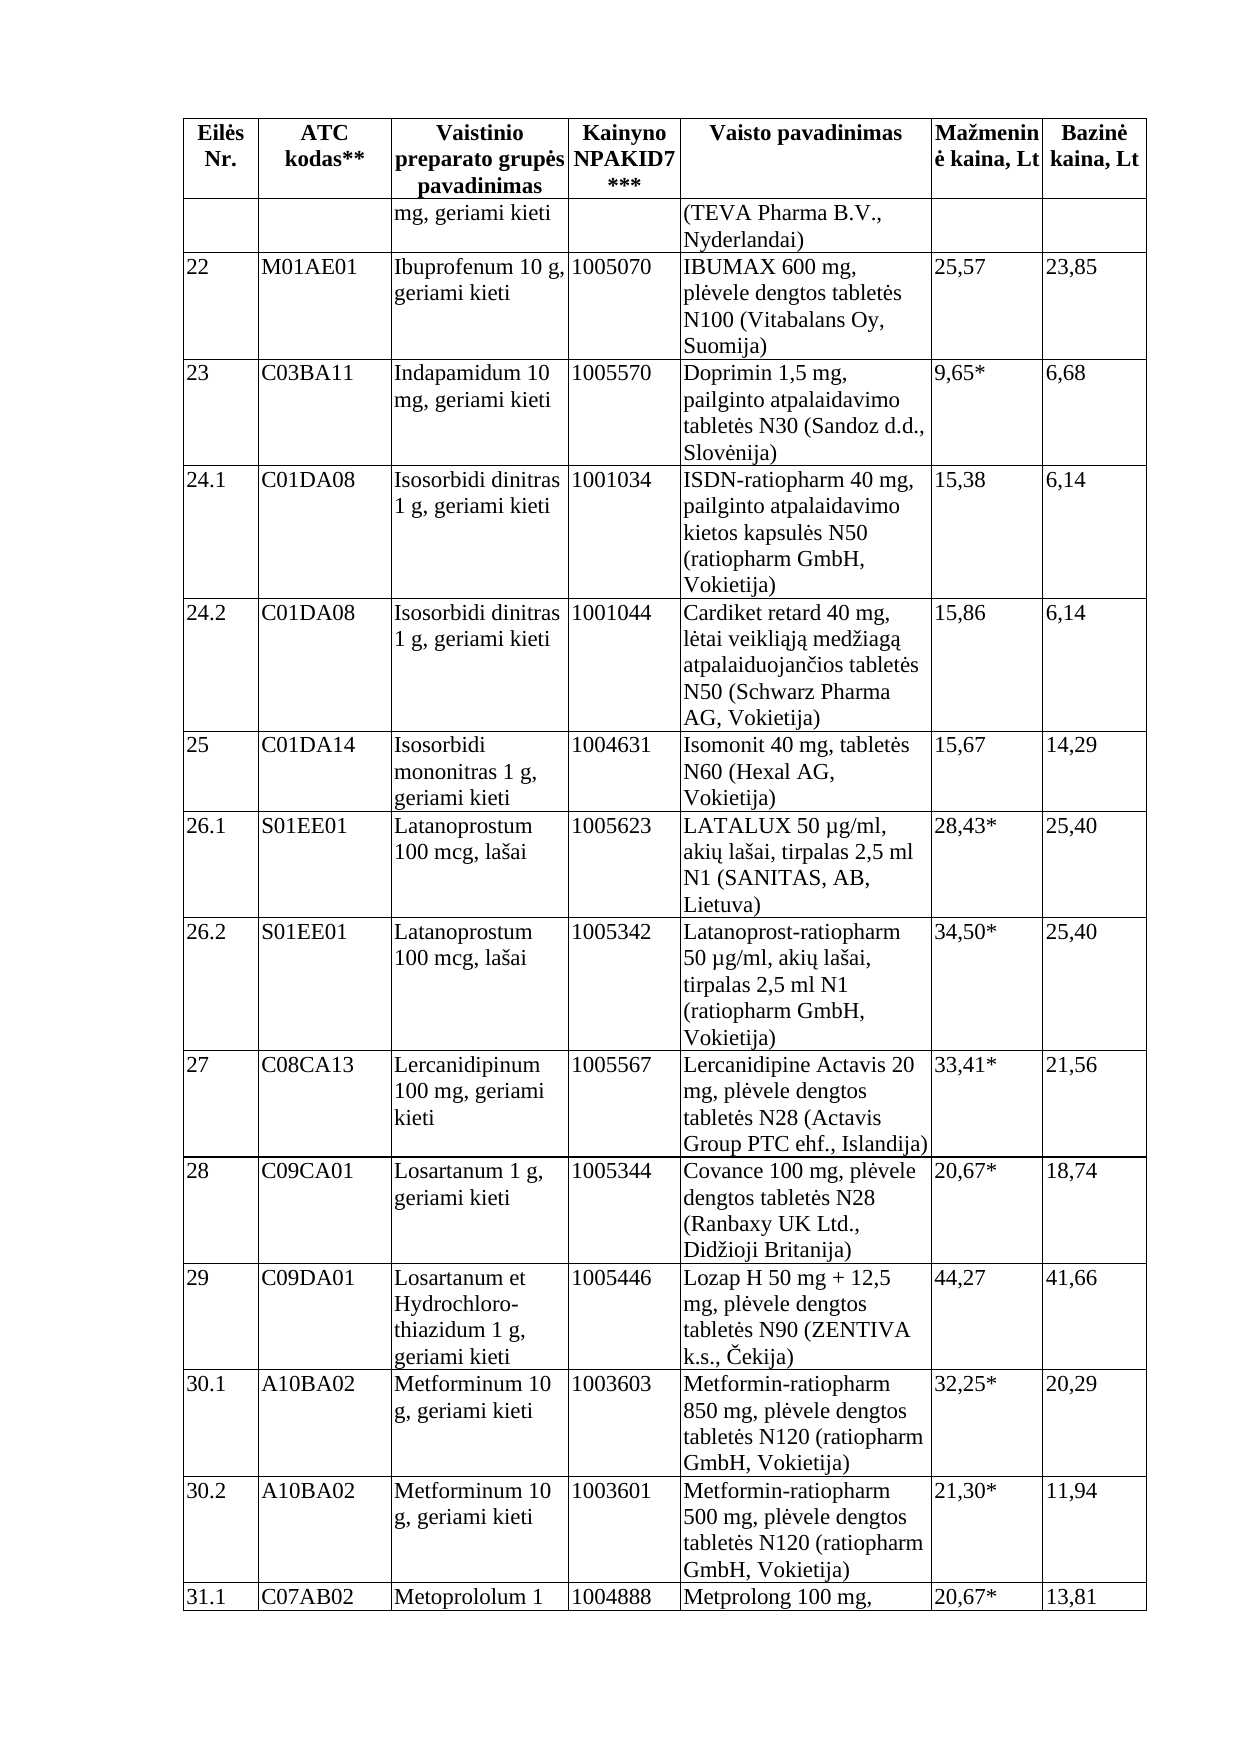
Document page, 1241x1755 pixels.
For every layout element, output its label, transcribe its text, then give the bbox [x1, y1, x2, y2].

table_header Vaistinio preparato grupės pavadinimas [392, 119, 568, 198]
table_cell Metforminum 10 g, geriami kieti [392, 1370, 568, 1476]
table_cell 25,57 [932, 253, 1042, 358]
table_cell [259, 199, 391, 252]
table_cell C09CA01 [259, 1158, 391, 1263]
table_cell 6,68 [1043, 360, 1146, 465]
table_cell 14,29 [1043, 732, 1146, 811]
table_cell 13,81 [1043, 1583, 1146, 1609]
table_cell S01EE01 [259, 918, 391, 1050]
table_cell 11,94 [1043, 1477, 1146, 1582]
table_cell 15,67 [932, 732, 1042, 811]
table_cell Indapamidum 10 mg, geriami kieti [392, 360, 568, 465]
table_header Kainyno NPAKID7 *** [569, 119, 680, 198]
table_header ATC kodas** [259, 119, 391, 198]
table_cell 20,67* [932, 1583, 1042, 1609]
table_cell Doprimin 1,5 mg, pailginto atpalaidavimo tabletės N30 (Sandoz d.d., Slovėnija) [681, 360, 931, 465]
table_cell Lercanidipine Actavis 20 mg, plėvele dengtos tabletės N28 (Actavis Group PTC ehf., Islandija) [681, 1051, 931, 1156]
table_cell 15,86 [932, 599, 1042, 731]
table_cell 1005344 [569, 1158, 680, 1263]
table_cell 1001044 [569, 599, 680, 731]
table_cell 20,29 [1043, 1370, 1146, 1476]
table_cell 22 [184, 253, 258, 358]
table_cell Lercanidipinum 100 mg, geriami kieti [392, 1051, 568, 1156]
table_cell A10BA02 [259, 1370, 391, 1476]
table_cell 18,74 [1043, 1158, 1146, 1263]
table_cell mg, geriami kieti [392, 199, 568, 252]
table_cell Losartanum 1 g, geriami kieti [392, 1158, 568, 1263]
table_header Vaisto pavadinimas [681, 119, 931, 198]
table_cell 1005446 [569, 1264, 680, 1369]
table_cell [1043, 199, 1146, 252]
table_cell [569, 199, 680, 252]
table_cell 44,27 [932, 1264, 1042, 1369]
table_cell Isosorbidi mononitras 1 g, geriami kieti [392, 732, 568, 811]
table_cell 24.2 [184, 599, 258, 731]
table_cell 21,30* [932, 1477, 1042, 1582]
table_cell 1005342 [569, 918, 680, 1050]
table_cell 1003603 [569, 1370, 680, 1476]
table_cell 29 [184, 1264, 258, 1369]
table_cell C01DA08 [259, 466, 391, 598]
table_cell Lozap H 50 mg + 12,5 mg, plėvele dengtos tabletės N90 (ZENTIVA k.s., Čekija) [681, 1264, 931, 1369]
table_cell C08CA13 [259, 1051, 391, 1156]
table_cell 1005623 [569, 812, 680, 917]
table_header Mažmeninė kaina, Lt [932, 119, 1042, 198]
table_cell C09DA01 [259, 1264, 391, 1369]
table_cell 26.2 [184, 918, 258, 1050]
table_cell M01AE01 [259, 253, 391, 358]
table_cell 9,65* [932, 360, 1042, 465]
table_cell Isosorbidi dinitras 1 g, geriami kieti [392, 599, 568, 731]
table_cell [184, 199, 258, 252]
table_cell 23 [184, 360, 258, 465]
table_cell Isomonit 40 mg, tabletės N60 (Hexal AG, Vokietija) [681, 732, 931, 811]
table_cell C03BA11 [259, 360, 391, 465]
table_cell Cardiket retard 40 mg, lėtai veikliąją medžiagą atpalaiduojančios tabletės N50 (Schwarz Pharma AG, Vokietija) [681, 599, 931, 731]
table_cell 25,40 [1043, 918, 1146, 1050]
table_cell [932, 199, 1042, 252]
table_cell C07AB02 [259, 1583, 391, 1609]
table_cell Latanoprost-ratiopharm 50 µmiug/ml, akių lašai, tirpalas 2,5 ml N1 (ratiopharm GmbH, Vokietija) [681, 918, 931, 1050]
table_cell Isosorbidi dinitras 1 g, geriami kieti [392, 466, 568, 598]
table_cell (TEVA Pharma B.V., Nyderlandai) [681, 199, 931, 252]
table_cell 31.1 [184, 1583, 258, 1609]
table_cell C01DA14 [259, 732, 391, 811]
table_cell 6,14 [1043, 466, 1146, 598]
table_cell Metforminum 10 g, geriami kieti [392, 1477, 568, 1582]
table_cell 30.1 [184, 1370, 258, 1476]
table_cell IBUMAX 600 mg, plėvele dengtos tabletės N100 (Vitabalans Oy, Suomija) [681, 253, 931, 358]
table_cell 1004888 [569, 1583, 680, 1609]
table_cell 26.1 [184, 812, 258, 917]
table_cell 32,25* [932, 1370, 1042, 1476]
table_cell Metprolong 100 mg, [681, 1583, 931, 1609]
table_cell 1003601 [569, 1477, 680, 1582]
table_cell 24.1 [184, 466, 258, 598]
table_header Bazinė kaina, Lt [1043, 119, 1146, 198]
table_cell Metoprololum 1 [392, 1583, 568, 1609]
table_cell 27 [184, 1051, 258, 1156]
table_cell Metformin-ratiopharm 850 mg, plėvele dengtos tabletės N120 (ratiopharm GmbH, Vokietija) [681, 1370, 931, 1476]
table_cell 1005070 [569, 253, 680, 358]
table_cell A10BA02 [259, 1477, 391, 1582]
table_cell LATALUX 50 µmiug/ml, akių lašai, tirpalas 2,5 ml N1 (SANITAS, AB, Lietuva) [681, 812, 931, 917]
table_cell 34,50* [932, 918, 1042, 1050]
table_cell 25 [184, 732, 258, 811]
table_cell Latanoprostum 100 mcg, lašai [392, 812, 568, 917]
table_cell Metformin-ratiopharm 500 mg, plėvele dengtos tabletės N120 (ratiopharm GmbH, Vokietija) [681, 1477, 931, 1582]
table_cell Latanoprostum 100 mcg, lašai [392, 918, 568, 1050]
table_cell 41,66 [1043, 1264, 1146, 1369]
table_cell 1005570 [569, 360, 680, 465]
table_cell Ibuprofenum 10 g, geriami kieti [392, 253, 568, 358]
table_cell 23,85 [1043, 253, 1146, 358]
table_cell 6,14 [1043, 599, 1146, 731]
table_cell 28 [184, 1158, 258, 1263]
table_cell ISDN-ratiopharm 40 mg, pailginto atpalaidavimo kietos kapsulės N50 (ratiopharm GmbH, Vokietija) [681, 466, 931, 598]
table_cell Covance 100 mg, plėvele dengtos tabletės N28 (Ranbaxy UK Ltd., Didžioji Britanija) [681, 1158, 931, 1263]
table_cell Losartanum et Hydrochloro- thiazidum 1 g, geriami kieti [392, 1264, 568, 1369]
table_cell 1004631 [569, 732, 680, 811]
table_cell 21,56 [1043, 1051, 1146, 1156]
table_cell 25,40 [1043, 812, 1146, 917]
table_cell 30.2 [184, 1477, 258, 1582]
table_cell 33,41* [932, 1051, 1042, 1156]
table_cell 20,67* [932, 1158, 1042, 1263]
table_header Eilės Nr. [184, 119, 258, 198]
table_cell 1005567 [569, 1051, 680, 1156]
table_cell 28,43* [932, 812, 1042, 917]
table_cell C01DA08 [259, 599, 391, 731]
table_cell 15,38 [932, 466, 1042, 598]
table_cell S01EE01 [259, 812, 391, 917]
table_cell 1001034 [569, 466, 680, 598]
